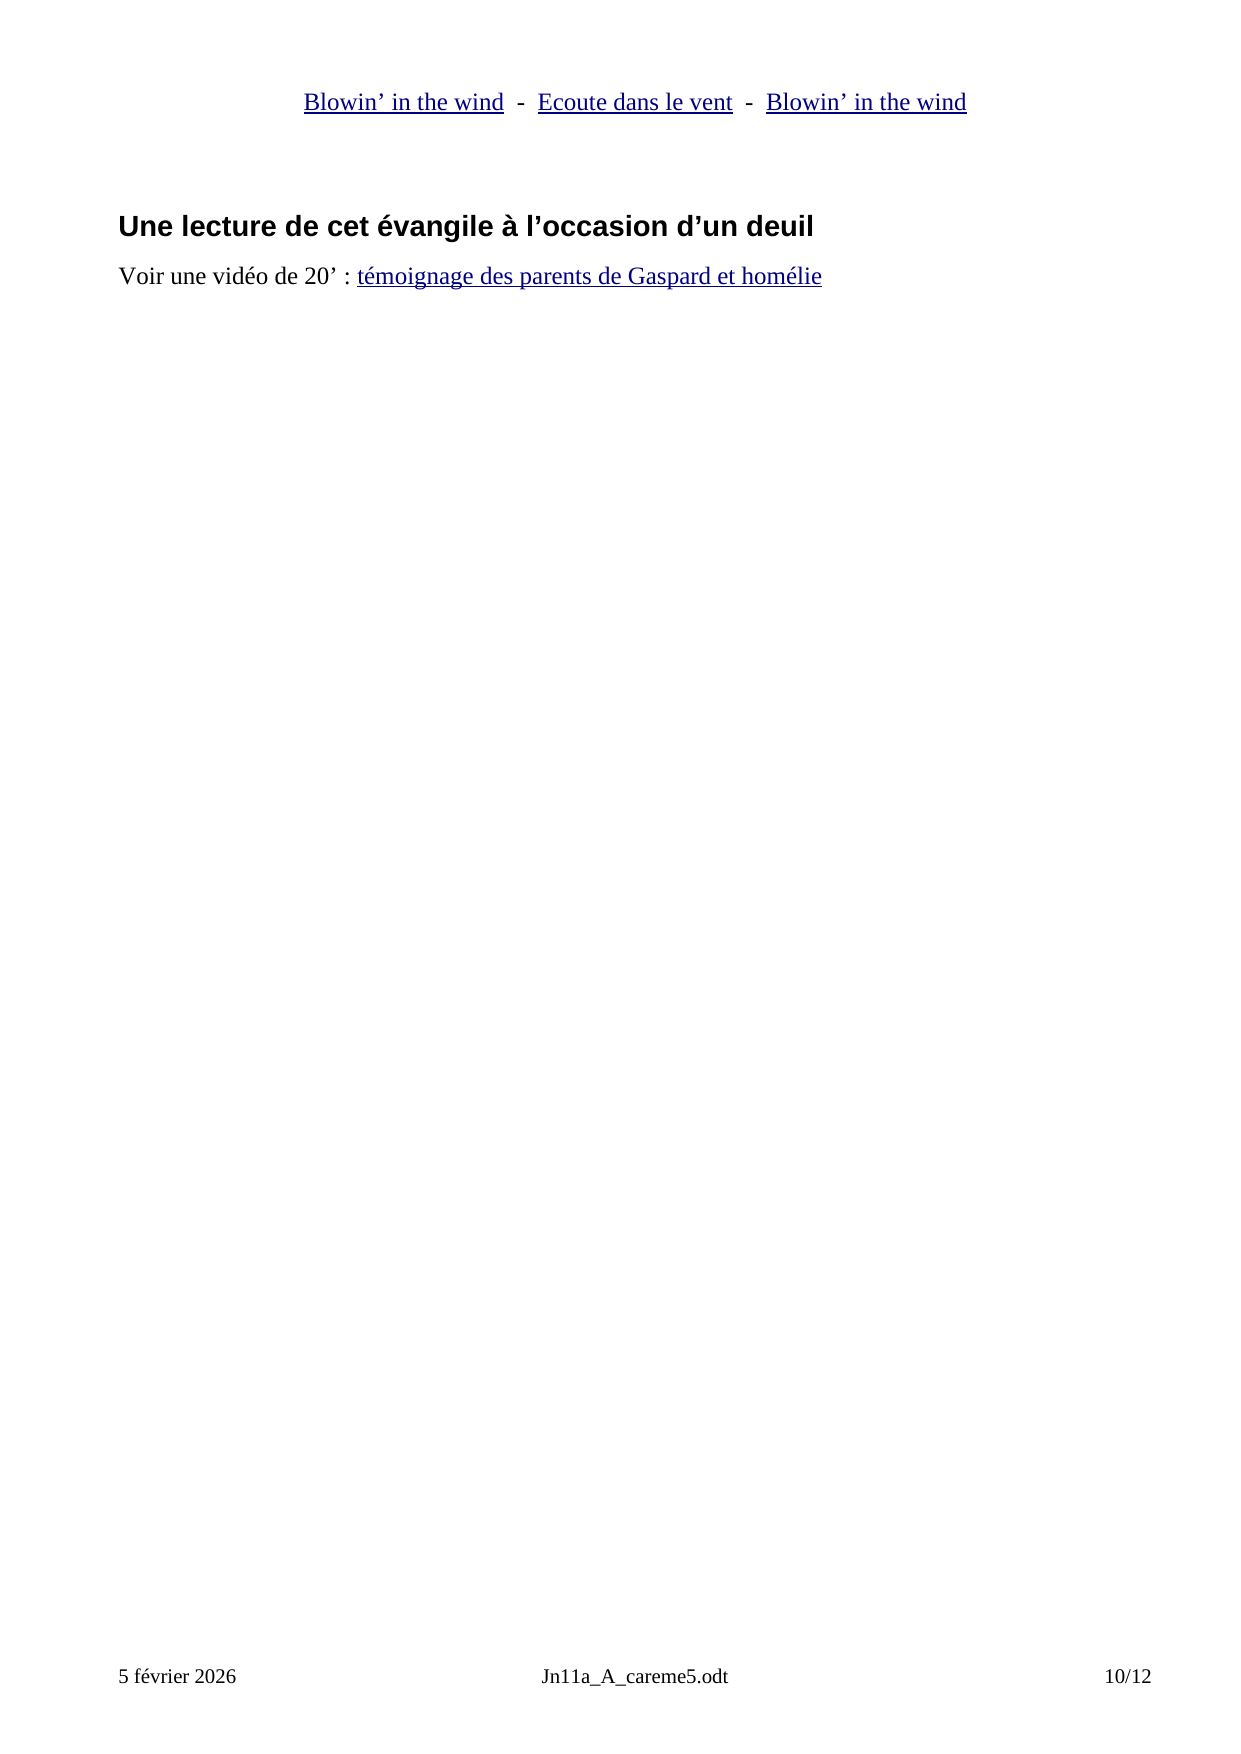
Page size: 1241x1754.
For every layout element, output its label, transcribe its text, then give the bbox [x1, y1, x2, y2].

subtitle Une lecture de cet évangile à l’occasion d’un deuil [118, 209, 1152, 242]
text Voir une vidéo de 20’ : témoignage des parents de Gaspard et homélie [118, 262, 1152, 289]
text Blowin’ in the wind - Ecoute dans le vent - Blowin’ in the wind [118, 88, 1152, 116]
